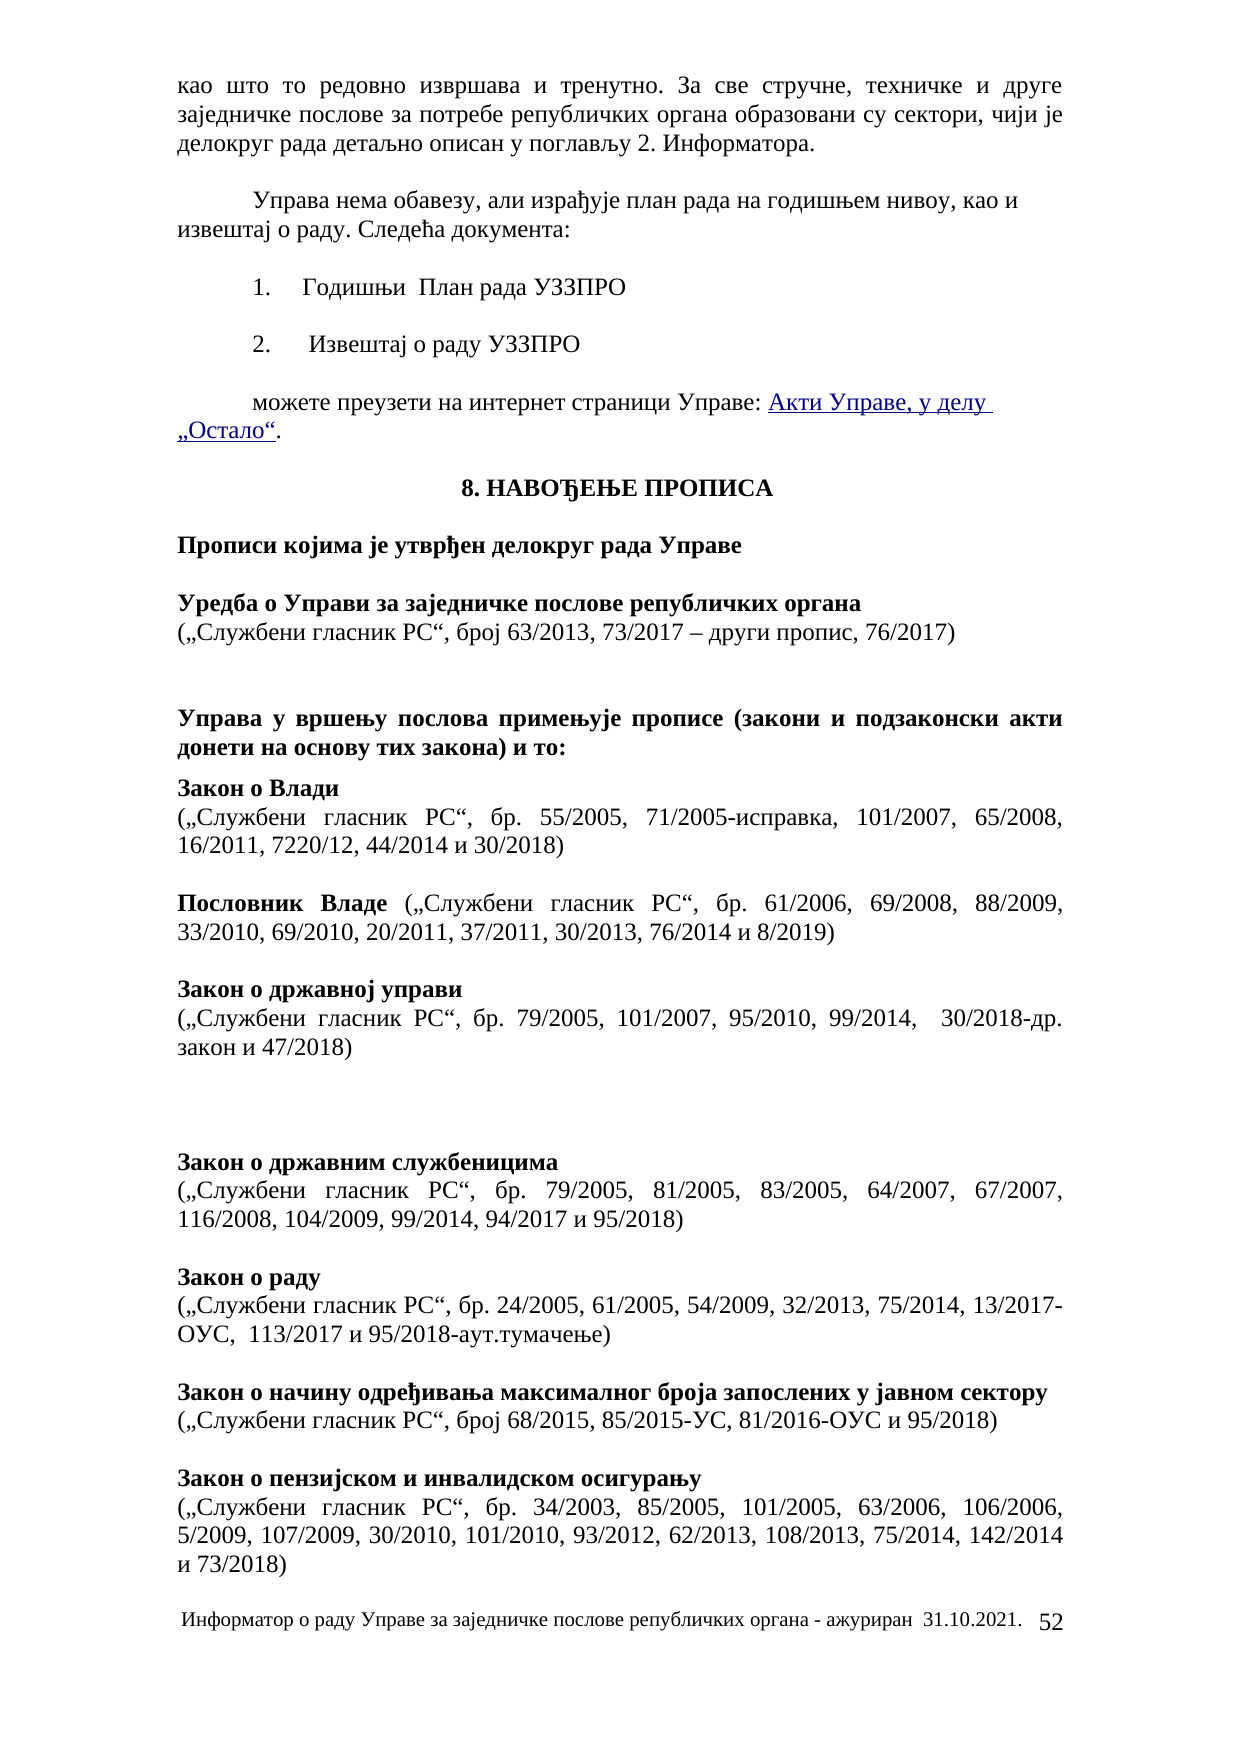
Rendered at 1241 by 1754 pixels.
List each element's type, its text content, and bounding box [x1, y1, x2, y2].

text Уредба о Управи за заједничке послове републичких органа [177, 588, 1063, 617]
text 8. НАВОЂЕЊЕ ПРОПИСА [177, 473, 1063, 502]
text („Службени гласник РС“, бр. 24/2005, 61/2005, 54/2009, 32/2013, 75/2014, 13/2017-ОУС, 113/2017 и 95/2018-аут.тумачење) [177, 1291, 1063, 1348]
text Прописи којима је утврђен делокруг рада Управе [177, 531, 1063, 559]
text Закон о Влади [177, 773, 1063, 802]
text Закон о начину одређивања максималног броја запослених у јавном сектору [177, 1377, 1063, 1406]
text („Службени гласник РС“, број 68/2015, 85/2015-УС, 81/2016-ОУС и 95/2018) [177, 1406, 1063, 1434]
text („Службени гласник РС“, бр. 79/2005, 81/2005, 83/2005, 64/2007, 67/2007, 116/2008, 104/2009, 99/2014, 94/2017 и 95/2018) [177, 1176, 1063, 1233]
text („Службени гласник РС“, бр. 55/2005, 71/2005-исправка, 101/2007, 65/2008, 16/2011, 7220/12, 44/2014 и 30/2018) [177, 802, 1063, 859]
text Управа нема обавезу, али израђује план рада на годишњем нивоу, као и извештај о раду. Следећа документа: [177, 186, 1063, 243]
text Закон о пензијском и инвалидском осигурању [177, 1463, 1063, 1492]
text можете преузети на интернет страници Управе: Акти Управе, у делу „Остало“. [177, 387, 1063, 444]
text Управа у вршењу послова примењује прописе (закони и подзаконски акти донети на основу тих закона) и то: [177, 703, 1063, 761]
text као што то редовно извршава и тренутно. За све стручне, техничке и друге заједничке послове за потребе републичких органа образовани су сектори, чији је делокруг рада детаљно описан у поглављу 2. Информатора. [177, 71, 1063, 157]
text („Службени гласник РС“, бр. 79/2005, 101/2007, 95/2010, 99/2014, 30/2018-др. закон и 47/2018) [177, 1003, 1063, 1061]
text („Службени гласник РС“, број 63/2013, 73/2017 – други пропис, 76/2017) [177, 617, 1063, 646]
text („Службени гласник РС“, бр. 34/2003, 85/2005, 101/2005, 63/2006, 106/2006, 5/2009, 107/2009, 30/2010, 101/2010, 93/2012, 62/2013, 108/2013, 75/2014, 142/2014 и 73/2018) [177, 1492, 1063, 1578]
text 2. Извештај о раду УЗЗПРО [177, 329, 1063, 358]
text Закон о државним службеницима [177, 1147, 1063, 1176]
text Пословник Владе („Службени гласник РС“, бр. 61/2006, 69/2008, 88/2009, 33/2010, 69/2010, 20/2011, 37/2011, 30/2013, 76/2014 и 8/2019) [177, 888, 1063, 946]
list Годишњи План рада УЗЗПРО [252, 272, 1063, 301]
text Закон о раду [177, 1262, 1063, 1291]
text Закон о државној управи [177, 974, 1063, 1003]
